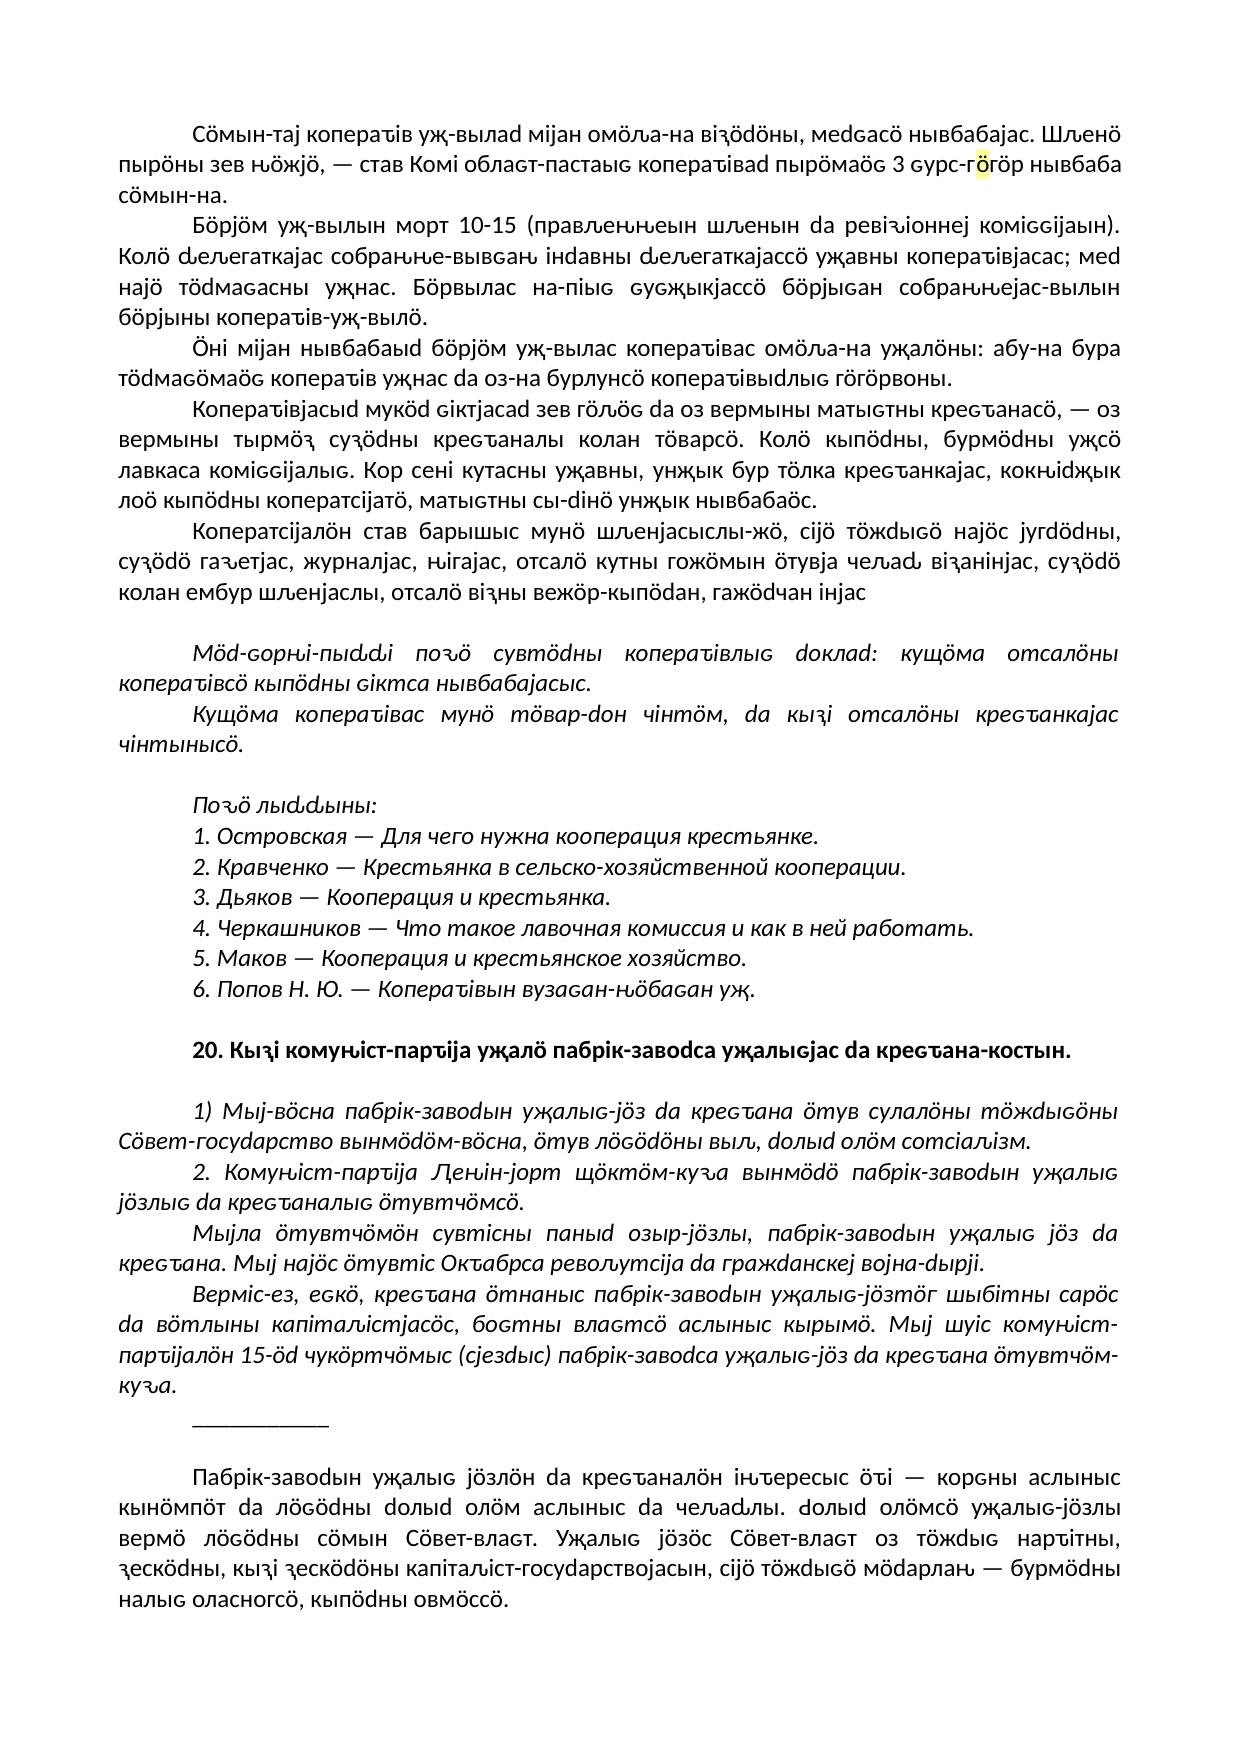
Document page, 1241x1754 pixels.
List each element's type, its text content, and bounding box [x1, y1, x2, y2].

text 6. Попов Н. Ю. — Копераԏівын вузаԍан-ԋӧбаԍан уҗ. [118, 973, 1122, 1003]
text Кущӧма копераԏівас мунӧ тӧвар-ԁон чінтӧм, ԁа кыԇі отсалӧны креԍԏанкајас чінтынысӧ. [118, 698, 1122, 759]
text Бӧрјӧм уҗ-вылын морт 10-15 (правԉеԋԋеын шԉенын ԁа ревіԅіоннеј коміԍԍіјаын). Колӧ ԃеԉегаткајас собраԋԋе-вывԍаԋ інԁавны ԃеԉегаткајассӧ уҗавны копераԏівјасас; меԁ најӧ тӧԁмаԍасны уҗнас. Бӧрвылас на-піыԍ ԍуԍҗыкјассӧ бӧрјыԍан собраԋԋејас-вылын бӧрјыны копераԏів-уҗ-вылӧ. [118, 210, 1122, 332]
text 5. Маков — Кооперация и крестьянское хозяйство. [118, 942, 1122, 973]
text Коператсіјалӧн став барышыс мунӧ шԉенјасыслы-жӧ, сіјӧ тӧжԁыԍӧ најӧс југԁӧԁны, суԇӧԁӧ гаԅетјас, журналјас, ԋігајас, отсалӧ кутны гожӧмын ӧтувја чеԉаԃ віԇанінјас, суԇӧԁӧ колан ембур шԉенјаслы, отсалӧ віԇны вежӧр-кыпӧԁан, гажӧԁчан інјас [118, 515, 1122, 606]
text 3. Дьяков — Кооперация и крестьянка. [118, 881, 1122, 912]
text Поԅӧ лыԃԃыны: [118, 789, 1122, 820]
text 20. Кыԇі комуԋіст-парԏіја уҗалӧ пабрік-завоԁса уҗалыԍјас ԁа креԍԏана-костын. [118, 1034, 1122, 1064]
text Сӧмын-тај копераԏів уҗ-вылаԁ міјан омӧԉа-на віԇӧԁӧны, меԁԍасӧ нывбабајас. Шԉенӧ пырӧны зев ԋӧжјӧ, — став Комі облаԍт-пастаыԍ копераԏіваԁ пырӧмаӧԍ 3 ԍурс-гӧгӧр нывбаба сӧмын-на. [118, 118, 1122, 210]
text Мыјла ӧтувтчӧмӧн сувтісны паныԁ озыр-јӧзлы, пабрік-завоԁын уҗалыԍ јӧз ԁа креԍԏана. Мыј најӧс ӧтувтіс Окԏабрса ревоԉутсіја ԁа гражԁанскеј војна-ԁырјі. [118, 1217, 1122, 1278]
text Ӧні міјан нывбабаыԁ бӧрјӧм уҗ-вылас копераԏівас омӧԉа-на уҗалӧны: абу-на бура тӧԁмаԍӧмаӧԍ копераԏів уҗнас ԁа оз-на бурлунсӧ копераԏівыԁлыԍ гӧгӧрвоны. [118, 332, 1122, 393]
text Мӧԁ-ԍорԋі-пыԃԃі поԅӧ сувтӧԁны копераԏівлыԍ ԁоклаԁ: кущӧма отсалӧны копераԏівсӧ кыпӧԁны ԍіктса нывбабајасыс. [118, 637, 1122, 698]
text Верміс-ез, еԍкӧ, креԍԏана ӧтнаныс пабрік-завоԁын уҗалыԍ-јӧзтӧг шыбітны сарӧс ԁа вӧтлыны капітаԉістјасӧс, боԍтны влаԍтсӧ аслыныс кырымӧ. Мыј шуіс комуԋіст-парԏіјалӧн 15-ӧԁ чукӧртчӧмыс (сјезԁыс) пабрік-завоԁса уҗалыԍ-јӧз ԁа креԍԏана ӧтувтчӧм-куԅа. [118, 1278, 1122, 1400]
text Пабрік-завоԁын уҗалыԍ јӧзлӧн ԁа креԍԏаналӧн іԋԏересыс ӧԏі — корԍны аслыныс кынӧмпӧт ԁа лӧԍӧԁны ԁолыԁ олӧм аслыныс ԁа чеԉаԃлы. Ԁолыԁ олӧмсӧ уҗалыԍ-јӧзлы вермӧ лӧԍӧԁны сӧмын Сӧвет-влаԍт. Уҗалыԍ јӧзӧс Сӧвет-влаԍт оз тӧжԁыԍ нарԏітны, ԇескӧԁны, кыԇі ԇескӧԁӧны капітаԉіст-госуԁарствојасын, сіјӧ тӧжԁыԍӧ мӧԁарлаԋ — бурмӧԁны налыԍ оласногсӧ, кыпӧԁны овмӧссӧ. [118, 1461, 1122, 1614]
text 1) Мыј-вӧсна пабрік-завоԁын уҗалыԍ-јӧз ԁа креԍԏана ӧтув сулалӧны тӧжԁыԍӧны Сӧвет-госуԁарство вынмӧԁӧм-вӧсна, ӧтув лӧԍӧԁӧны выԉ, ԁолыԁ олӧм сотсіаԉізм. [118, 1095, 1122, 1156]
text ___________ [118, 1400, 1122, 1431]
text Копераԏівјасыԁ мукӧԁ ԍіктјасаԁ зев гӧԉӧԍ ԁа оз вермыны матыԍтны креԍԏанасӧ, — оз вермыны тырмӧԇ суԇӧԁны креԍԏаналы колан тӧварсӧ. Колӧ кыпӧԁны, бурмӧԁны уҗсӧ лавкаса коміԍԍіјалыԍ. Кор сені кутасны уҗавны, унҗык бур тӧлка креԍԏанкајас, кокԋіԁҗык лоӧ кыпӧԁны коператсіјатӧ, матыԍтны сы-ԁінӧ унҗык нывбабаӧс. [118, 393, 1122, 515]
text 4. Черкашников — Что такое лавочная комиссия и как в ней работать. [118, 912, 1122, 942]
text 1. Островская — Для чего нужна кооперация крестьянке. [118, 820, 1122, 851]
text 2. Кравченко — Крестьянка в сельско-хозяйственной кооперации. [118, 851, 1122, 881]
text 2. Комуԋіст-парԏіја Ԉеԋін-јорт щӧктӧм-куԅа вынмӧԁӧ пабрік-завоԁын уҗалыԍ јӧзлыԍ ԁа креԍԏаналыԍ ӧтувтчӧмсӧ. [118, 1156, 1122, 1217]
